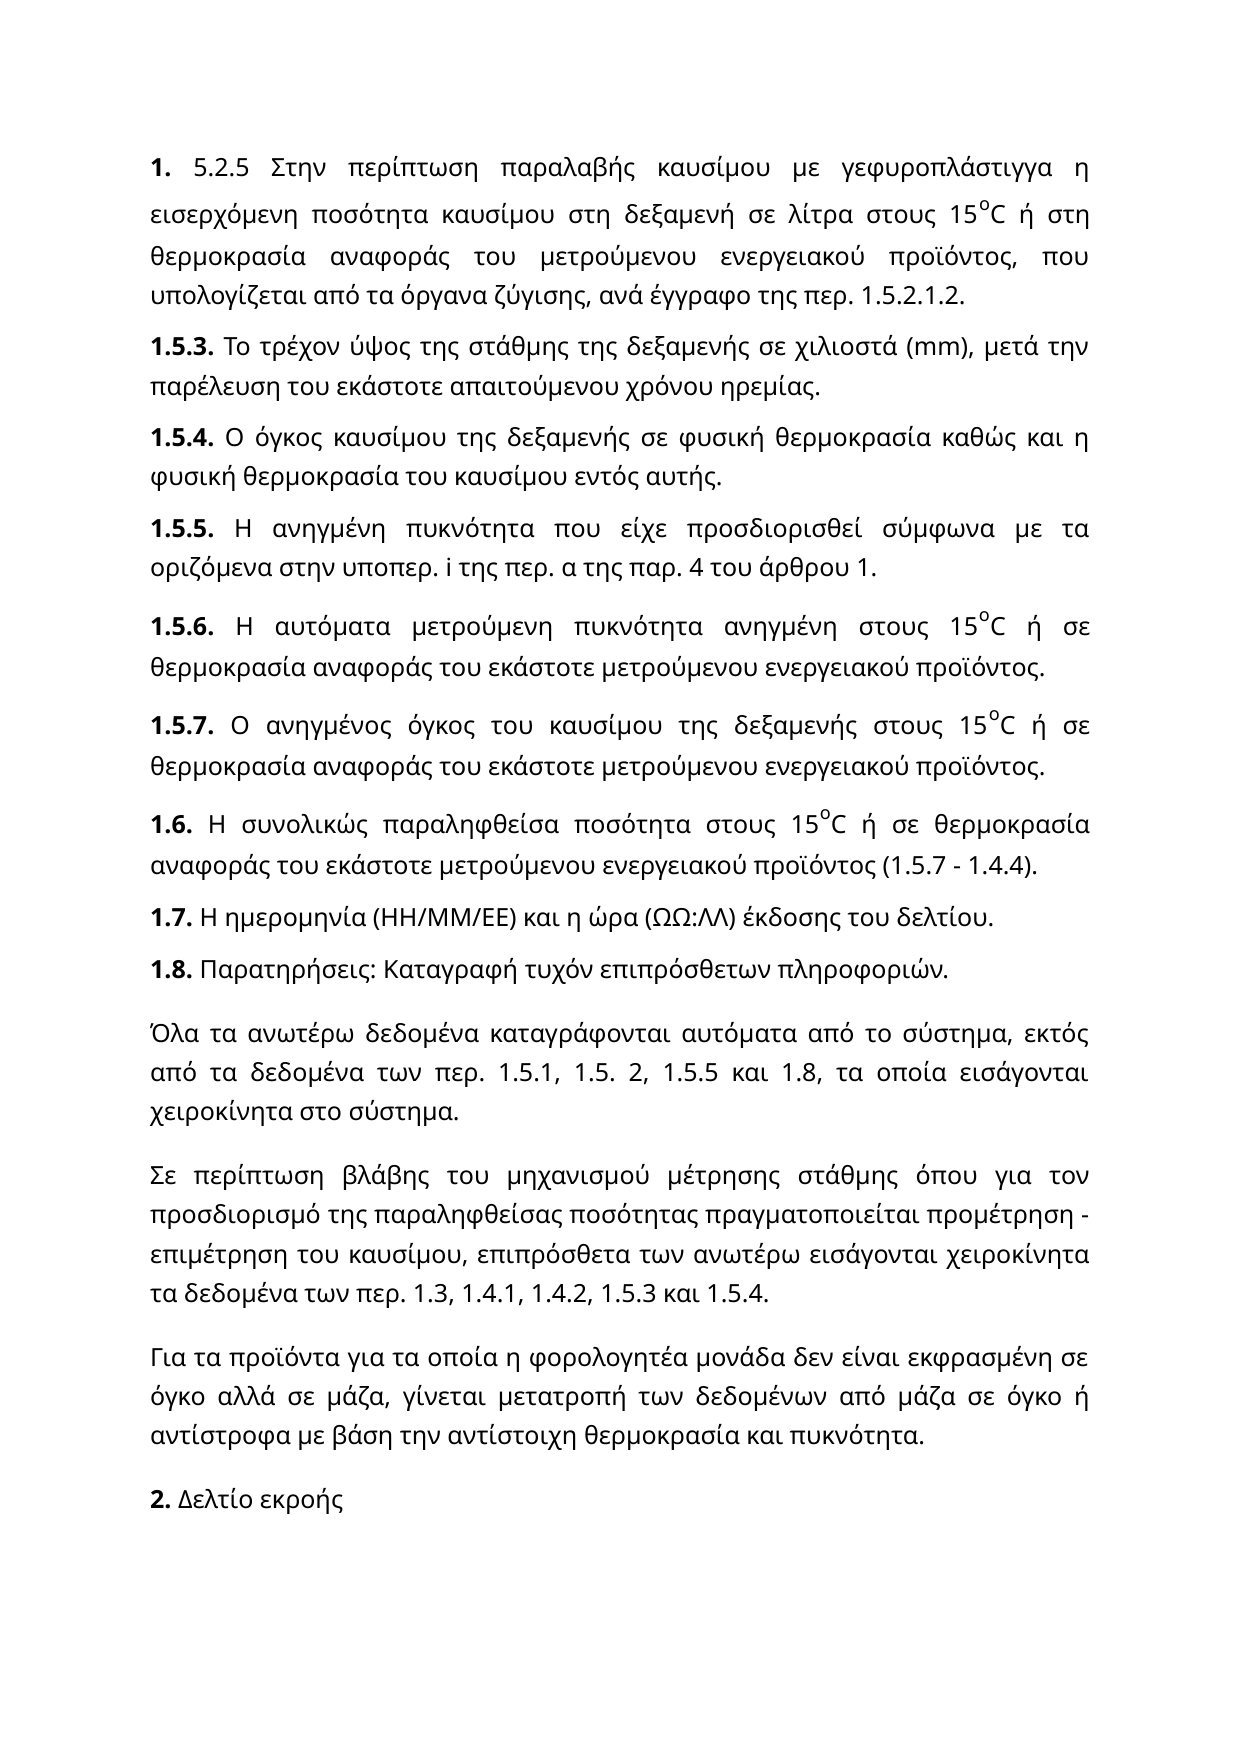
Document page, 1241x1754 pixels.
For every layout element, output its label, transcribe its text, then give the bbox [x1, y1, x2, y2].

text 1.5.7. Ο ανηγμένος όγκος του καυσίμου της δεξαμενής στους 15οC ή σε θερμοκρασία αναφοράς του εκάστοτε μετρούμενου ενεργειακού προϊόντος. [150, 701, 1090, 783]
text 1.8. Παρατηρήσεις: Καταγραφή τυχόν επιπρόσθετων πληροφοριών. [150, 951, 1090, 985]
text Όλα τα ανωτέρω δεδομένα καταγράφονται αυτόματα από το σύστημα, εκτός από τα δεδομένα των περ. 1.5.1, 1.5. 2, 1.5.5 και 1.8, τα οποία εισάγονται χειροκίνητα στο σύστημα. [150, 1015, 1090, 1128]
text 1.6. Η συνολικώς παραληφθείσα ποσότητα στους 15οC ή σε θερμοκρασία αναφοράς του εκάστοτε μετρούμενου ενεργειακού προϊόντος (1.5.7 - 1.4.4). [150, 800, 1090, 882]
text 1.7. Η ημερομηνία (ΗΗ/ΜΜ/ΕΕ) και η ώρα (ΩΩ:ΛΛ) έκδοσης του δελτίου. [150, 899, 1090, 934]
text Για τα προϊόντα για τα οποία η φορολογητέα μονάδα δεν είναι εκφρασμένη σε όγκο αλλά σε μάζα, γίνεται μετατροπή των δεδομένων από μάζα σε όγκο ή αντίστροφα με βάση την αντίστοιχη θερμοκρασία και πυκνότητα. [150, 1339, 1090, 1452]
text Σε περίπτωση βλάβης του μηχανισμού μέτρησης στάθμης όπου για τον προσδιορισμό της παραληφθείσας ποσότητας πραγματοποιείται προμέτρηση - επιμέτρηση του καυσίμου, επιπρόσθετα των ανωτέρω εισάγονται χειροκίνητα τα δεδομένα των περ. 1.3, 1.4.1, 1.4.2, 1.5.3 και 1.5.4. [150, 1158, 1090, 1309]
text 1.5.3. Το τρέχον ύψος της στάθμης της δεξαμενής σε χιλιοστά (mm), μετά την παρέλευση του εκάστοτε απαιτούμενου χρόνου ηρεμίας. [150, 329, 1090, 402]
text 1. 5.2.5 Στην περίπτωση παραλαβής καυσίμου με γεφυροπλάστιγγα η εισερχόμενη ποσότητα καυσίμου στη δεξαμενή σε λίτρα στους 15οC ή στη θερμοκρασία αναφοράς του μετρούμενου ενεργειακού προϊόντος, που υπολογίζεται από τα όργανα ζύγισης, ανά έγγραφο της περ. 1.5.2.1.2. [150, 150, 1090, 311]
text 2. Δελτίο εκροής [150, 1482, 1090, 1516]
text 1.5.5. Η ανηγμένη πυκνότητα που είχε προσδιορισθεί σύμφωνα με τα οριζόμενα στην υποπερ. i της περ. α της παρ. 4 του άρθρου 1. [150, 511, 1090, 584]
text 1.5.4. Ο όγκος καυσίμου της δεξαμενής σε φυσική θερμοκρασία καθώς και η φυσική θερμοκρασία του καυσίμου εντός αυτής. [150, 420, 1090, 493]
text 1.5.6. Η αυτόματα μετρούμενη πυκνότητα ανηγμένη στους 15οC ή σε θερμοκρασία αναφοράς του εκάστοτε μετρούμενου ενεργειακού προϊόντος. [150, 601, 1090, 683]
